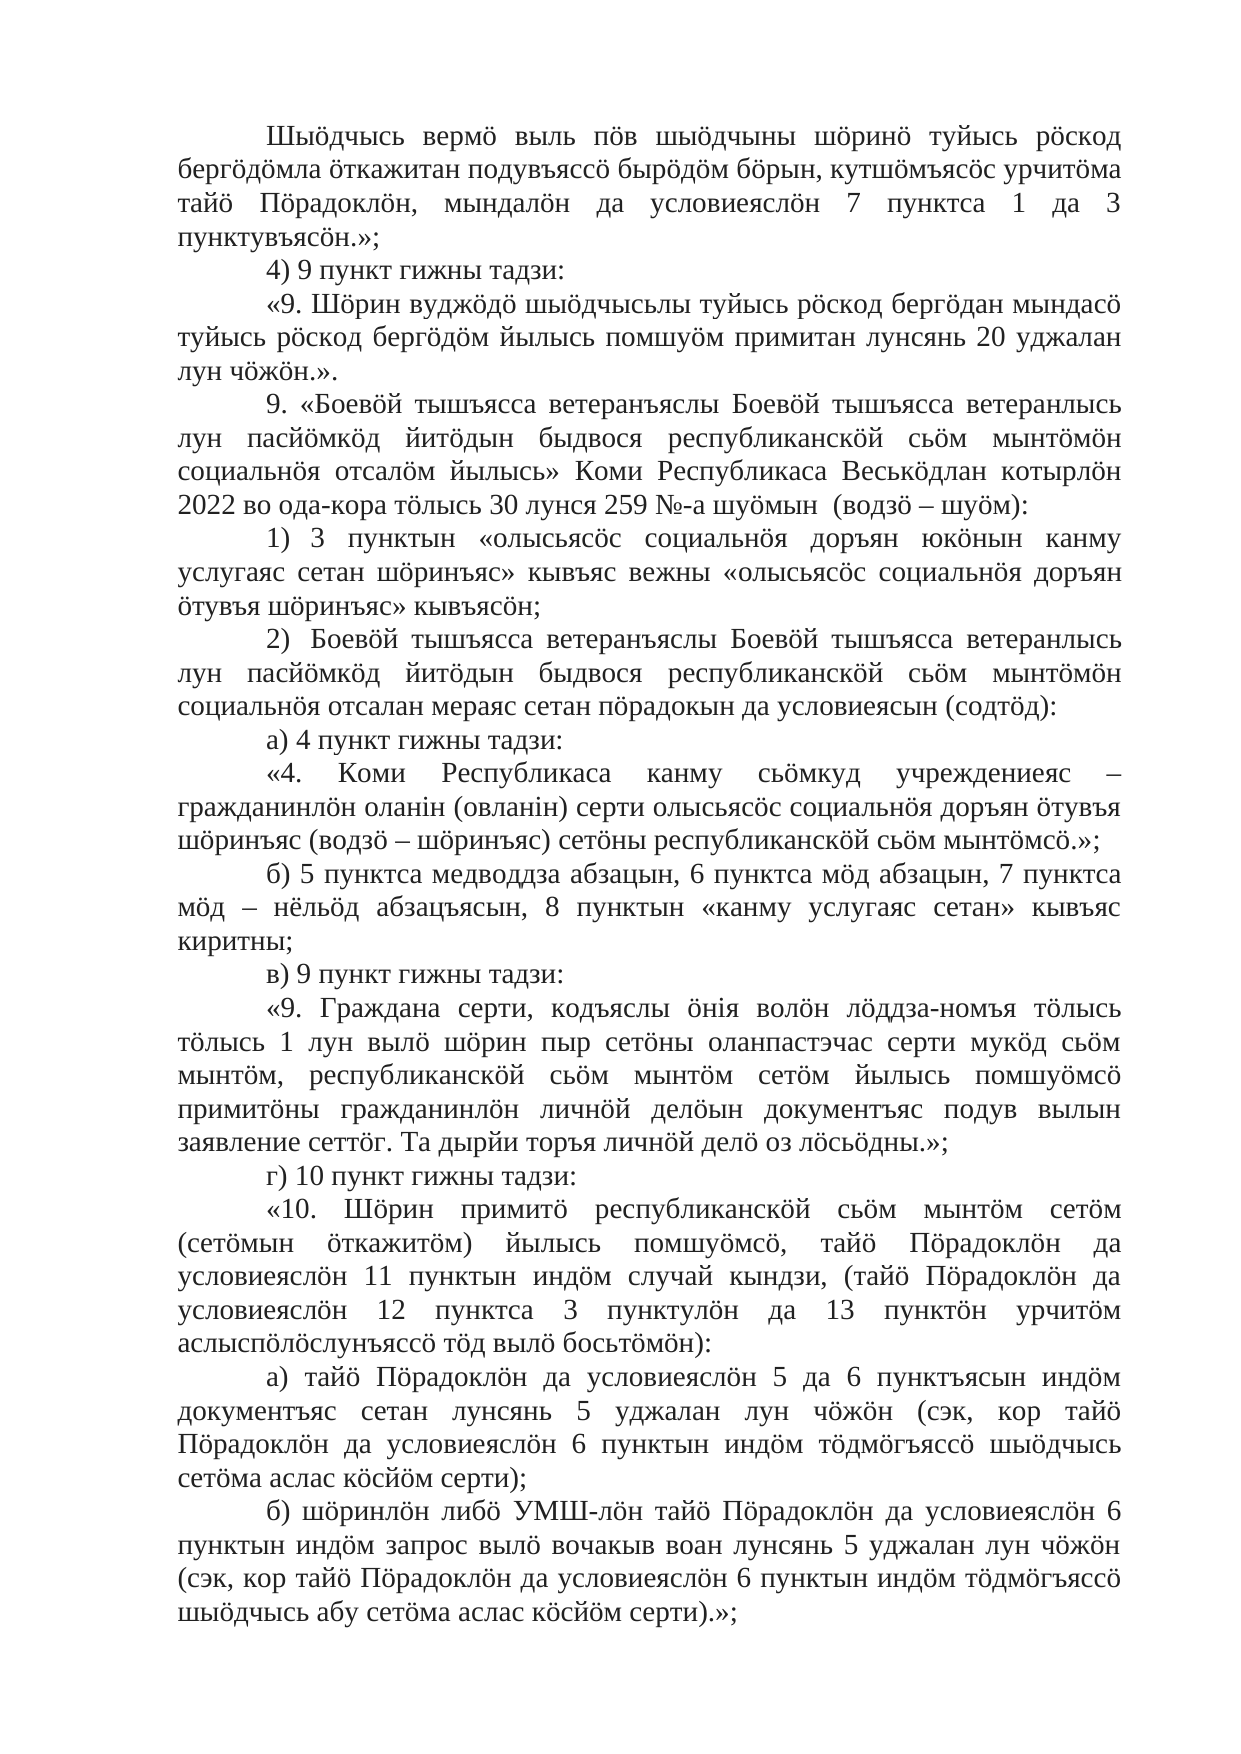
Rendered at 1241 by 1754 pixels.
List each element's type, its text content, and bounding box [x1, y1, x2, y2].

text Шыӧдчысь вермӧ выль пӧв шыӧдчыны шӧринӧ туйысь рӧскод бергӧдӧмла ӧткажитан подувъяссӧ бырӧдӧм бӧрын, кутшӧмъясӧс урчитӧма тайӧ Пӧрадоклӧн, мындалӧн да условиеяслӧн 7 пунктса 1 да 3 пунктувъясӧн.»; [177, 118, 1122, 252]
subtitle 2) Боевӧй тышъясса ветеранъяслы Боевӧй тышъясса ветеранлысь лун пасйӧмкӧд йитӧдын быдвося республиканскӧй сьӧм мынтӧмӧн социальнӧя отсалан мераяс сетан пӧрадокын да условиеясын (содтӧд): [177, 621, 1122, 722]
text 4) 9 пункт гижны тадзи: [177, 252, 1122, 286]
subtitle б) 5 пунктса медводдза абзацын, 6 пунктса мӧд абзацын, 7 пунктса мӧд – нёльӧд абзацъясын, 8 пунктын «канму услугаяс сетан» кывъяс киритны; [177, 856, 1122, 957]
subtitle 1) 3 пунктын «олысьясӧс социальнӧя доръян юкӧнын канму услугаяс сетан шӧринъяс» кывъяс вежны «олысьясӧс социальнӧя доръян ӧтувъя шӧринъяс» кывъясӧн; [177, 521, 1122, 621]
subtitle «4. Коми Республикаса канму сьӧмкуд учреждениеяс – гражданинлӧн оланін (овланін) серти олысьясӧс социальнӧя доръян ӧтувъя шӧринъяс (водзӧ – шӧринъяс) сетӧны республиканскӧй сьӧм мынтӧмсӧ.»; [177, 755, 1122, 856]
subtitle в) 9 пункт гижны тадзи: [177, 957, 1122, 990]
subtitle «9. Шӧрин вуджӧдӧ шыӧдчысьлы туйысь рӧскод бергӧдан мындасӧ туйысь рӧскод бергӧдӧм йылысь помшуӧм примитан лунсянь 20 уджалан лун чӧжӧн.». [177, 286, 1122, 386]
subtitle б) шӧринлӧн либӧ УМШ-лӧн тайӧ Пӧрадоклӧн да условиеяслӧн 6 пунктын индӧм запрос вылӧ вочакыв воан лунсянь 5 уджалан лун чӧжӧн (сэк, кор тайӧ Пӧрадоклӧн да условиеяслӧн 6 пунктын индӧм тӧдмӧгъяссӧ шыӧдчысь абу сетӧма аслас кӧсйӧм серти).»; [177, 1493, 1122, 1627]
subtitle г) 10 пункт гижны тадзи: [177, 1158, 1122, 1191]
subtitle «9. Граждана серти, кодъяслы ӧнія волӧн лӧддза-номъя тӧлысь тӧлысь 1 лун вылӧ шӧрин пыр сетӧны оланпастэчас серти мукӧд сьӧм мынтӧм, республиканскӧй сьӧм мынтӧм сетӧм йылысь помшуӧмсӧ примитӧны гражданинлӧн личнӧй делӧын документъяс подув вылын заявление сеттӧг. Та дырйи торъя личнӧй делӧ оз лӧсьӧдны.»; [177, 990, 1122, 1158]
subtitle а) 4 пункт гижны тадзи: [177, 722, 1122, 755]
subtitle «10. Шӧрин примитӧ республиканскӧй сьӧм мынтӧм сетӧм (сетӧмын ӧткажитӧм) йылысь помшуӧмсӧ, тайӧ Пӧрадоклӧн да условиеяслӧн 11 пунктын индӧм случай кындзи, (тайӧ Пӧрадоклӧн да условиеяслӧн 12 пунктса 3 пунктулӧн да 13 пунктӧн урчитӧм аслыспӧлӧслунъяссӧ тӧд вылӧ босьтӧмӧн): [177, 1191, 1122, 1359]
subtitle а) тайӧ Пӧрадоклӧн да условиеяслӧн 5 да 6 пунктъясын индӧм документъяс сетан лунсянь 5 уджалан лун чӧжӧн (сэк, кор тайӧ Пӧрадоклӧн да условиеяслӧн 6 пунктын индӧм тӧдмӧгъяссӧ шыӧдчысь сетӧма аслас кӧсйӧм серти); [177, 1359, 1122, 1493]
subtitle 9. «Боевӧй тышъясса ветеранъяслы Боевӧй тышъясса ветеранлысь лун пасйӧмкӧд йитӧдын быдвося республиканскӧй сьӧм мынтӧмӧн социальнӧя отсалӧм йылысь» Коми Республикаса Веськӧдлан котырлӧн 2022 во ода-кора тӧлысь 30 лунся 259 №-а шуӧмын (водзӧ – шуӧм): [177, 386, 1122, 521]
